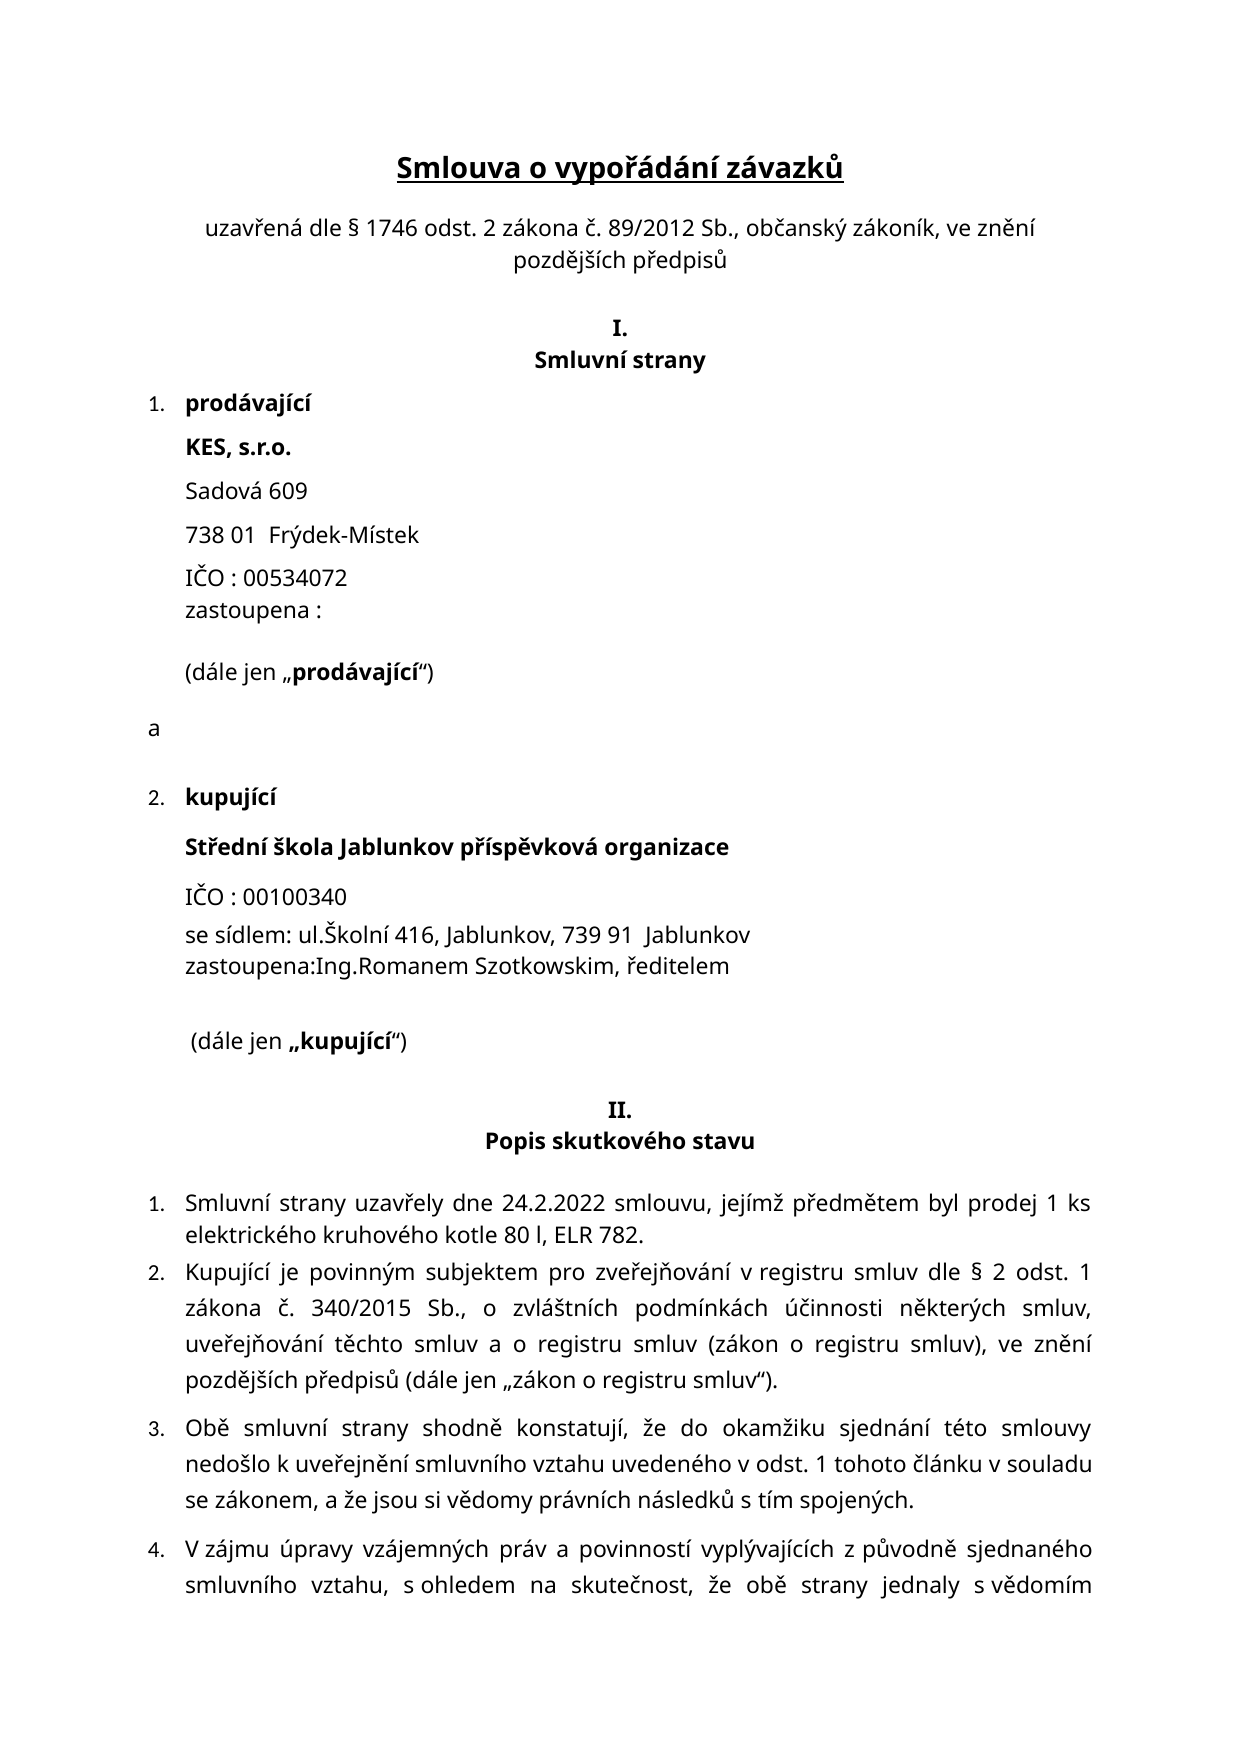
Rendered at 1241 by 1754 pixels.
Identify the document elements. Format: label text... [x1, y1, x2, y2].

list kupující [148, 781, 1093, 812]
text KES, s.r.o. [185, 431, 1093, 462]
list Kupující je povinným subjektem pro zveřejňování v registru smluv dle § 2 odst. 1 zákona č. 340/2015 Sb., o zvláštních podmínkách účinnosti některých smluv, uveřejňování těchto smluv a o registru smluv (zákon o registru smluv), ve znění pozdějších předpisů (dále jen „zákon o registru smluv“). [148, 1256, 1093, 1395]
text zastoupena : [185, 593, 1093, 625]
text Střední škola Jablunkov příspěvková organizace [185, 831, 1093, 862]
text (dále jen „kupující“) [185, 1025, 1093, 1056]
text IČO : 00534072 [185, 562, 1093, 593]
list Smluvní strany uzavřely dne 24.2.2022 smlouvu, jejímž předmětem byl prodej 1 ks elektrického kruhového kotle 80 l, ELR 782. [148, 1187, 1093, 1250]
list Obě smluvní strany shodně konstatují, že do okamžiku sjednání této smlouvy nedošlo k uveřejnění smluvního vztahu uvedeného v odst. 1 tohoto článku v souladu se zákonem, a že jsou si vědomy právních následků s tím spojených. [148, 1412, 1093, 1515]
text se sídlem: ul.Školní 416, Jablunkov, 739 91 Jablunkov [185, 918, 1093, 950]
text 738 01 Frýdek-Místek [185, 518, 1093, 550]
text (dále jen „prodávající“) [185, 656, 1093, 687]
text IČO : 00100340 [185, 881, 1093, 912]
list V zájmu úpravy vzájemných práv a povinností vyplývajících z původně sjednaného smluvního vztahu, s ohledem na skutečnost, že obě strany jednaly s vědomím [148, 1533, 1093, 1600]
text Sadová 609 [185, 475, 1093, 506]
list prodávající [148, 387, 1093, 418]
text uzavřená dle § 1746 odst. 2 zákona č. 89/2012 Sb., občanský zákoník, ve znění pozdějších předpisů [148, 212, 1093, 275]
text a [148, 712, 1093, 743]
text II. Popis skutkového stavu [148, 1093, 1093, 1156]
text Smlouva o vypořádání závazků [148, 148, 1093, 187]
text zastoupena:Ing.Romanem Szotkowskim, ředitelem [185, 950, 1093, 981]
text I. Smluvní strany [148, 312, 1093, 375]
